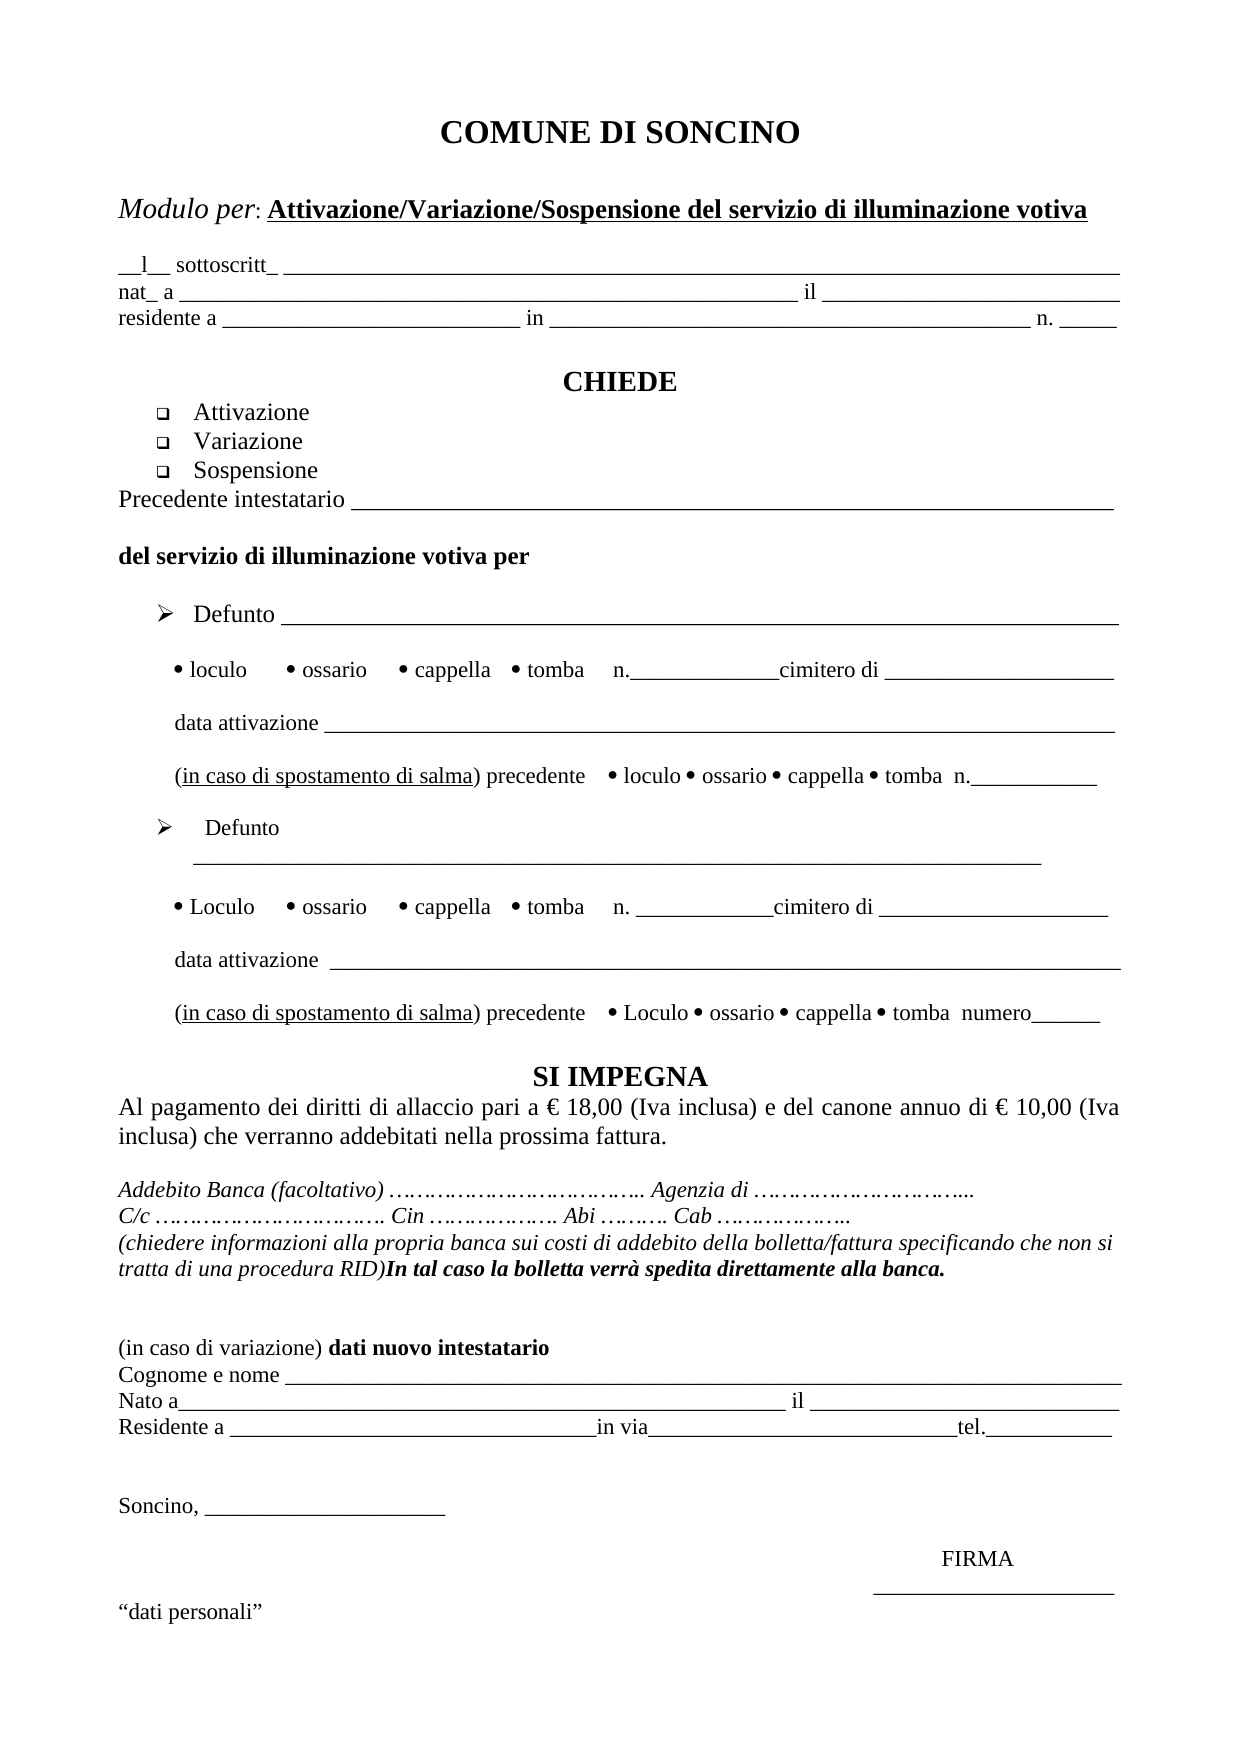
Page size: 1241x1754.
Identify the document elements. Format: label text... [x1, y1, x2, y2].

list Defunto ___________________________________________________________________ [156, 599, 1122, 627]
text Modulo per: Attivazione/Variazione/Sospensione del servizio di illuminazione votiva [118, 191, 1122, 225]
text  Loculo  ossario  cappella  tomba n. ____________cimitero di ____________________ [174, 893, 1122, 920]
text data attivazione _____________________________________________________________________ [174, 709, 1122, 735]
text  loculo  ossario  cappella  tomba n._____________cimitero di ____________________ [174, 656, 1122, 683]
text Cognome e nome _________________________________________________________________________ [118, 1361, 1122, 1387]
text “dati personali” [118, 1598, 1122, 1624]
text residente a __________________________ in __________________________________________ n. _____ [118, 304, 1122, 330]
text (in caso di variazione) dati nuovo intestatario [118, 1334, 1122, 1361]
text (in caso di spostamento di salma) precedente  Loculo  ossario  cappella  tomba numero______ [118, 999, 1122, 1025]
text (in caso di spostamento di salma) precedente  loculo  ossario  cappella  tomba n.___________ [118, 762, 1122, 788]
text Al pagamento dei diritti di allaccio pari a € 18,00 (Iva inclusa) e del canone annuo di € 10,00 (Iva inclusa) che verranno addebitati nella prossima fattura. [118, 1092, 1122, 1150]
text C/c ……………………………. Cin ………………. Abi ………. Cab ……………….. [118, 1202, 1122, 1229]
text data attivazione _____________________________________________________________________ [174, 946, 1122, 972]
text Precedente intestatario _____________________________________________________________ [118, 484, 1122, 512]
text Nato a_____________________________________________________ il ___________________________ [118, 1387, 1122, 1413]
text nat_ a ______________________________________________________ il __________________________ [118, 278, 1122, 304]
text FIRMA [118, 1545, 1122, 1571]
text del servizio di illuminazione votiva per [118, 541, 1122, 570]
title COMUNE DI SONCINO [118, 112, 1122, 151]
list Defunto __________________________________________________________________________ [156, 814, 1122, 867]
text Addebito Banca (facoltativo) ……………………………….. Agenzia di …………………………... [118, 1176, 1122, 1202]
subtitle SI IMPEGNA [118, 1059, 1122, 1092]
text _____________________ [118, 1571, 1122, 1598]
text (chiedere informazioni alla propria banca sui costi di addebito della bolletta/fattura specificando che non si tratta di una procedura RID)In tal caso la bolletta verrà spedita direttamente alla banca. [118, 1229, 1122, 1282]
subtitle CHIEDE [118, 364, 1122, 397]
text Residente a ________________________________in via___________________________tel.___________ [118, 1413, 1122, 1440]
text Soncino, _____________________ [118, 1492, 1122, 1519]
list Variazione [156, 426, 1122, 455]
list Attivazione [156, 397, 1122, 426]
list Sospensione [156, 455, 1122, 484]
text __l__ sottoscritt_ _________________________________________________________________________ [118, 251, 1122, 278]
